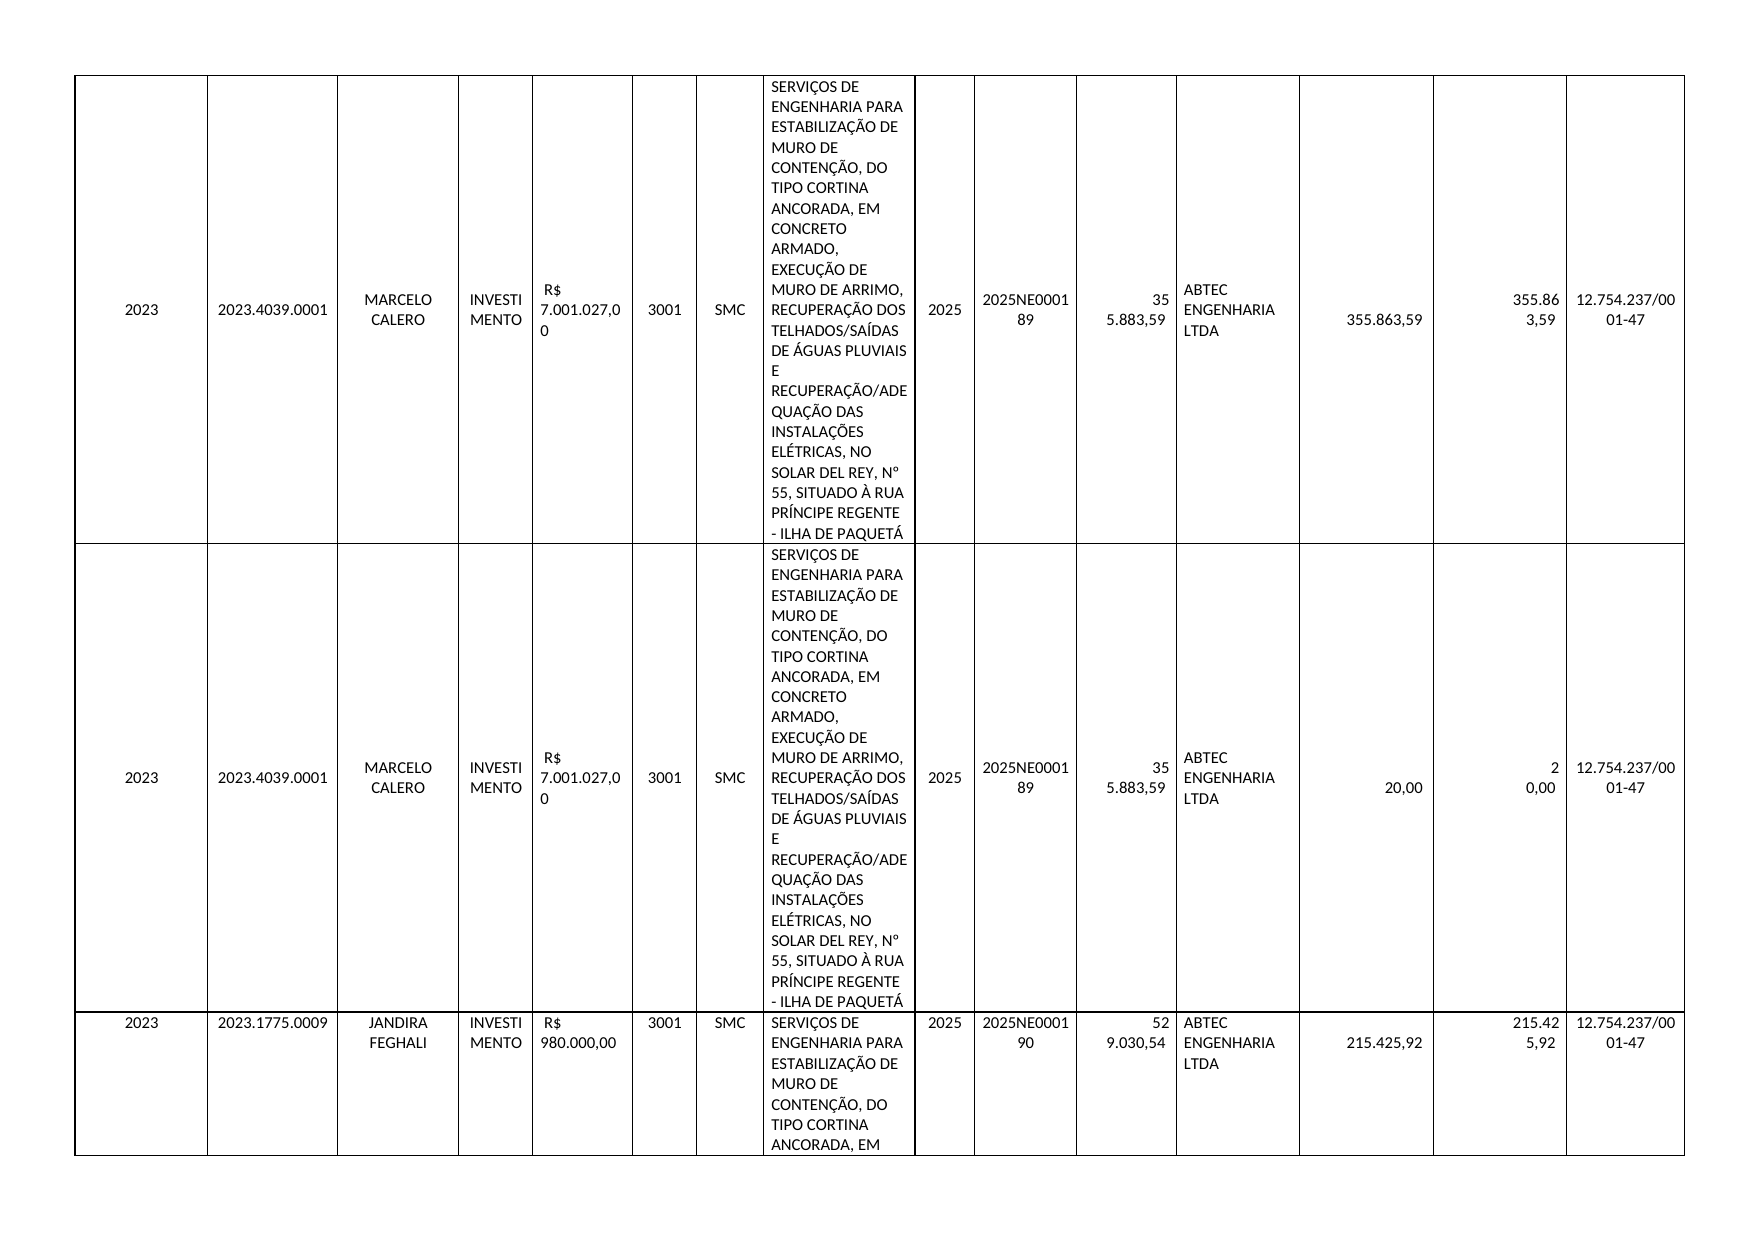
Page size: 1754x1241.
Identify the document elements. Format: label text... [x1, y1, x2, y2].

table_cell 2025NE000189 [975, 544, 1076, 1011]
table_cell JANDIRA FEGHALI [338, 1013, 458, 1155]
table_cell 2023 [76, 1013, 207, 1155]
table_cell MARCELO CALERO [338, 76, 458, 543]
table_cell ABTEC ENGENHARIA LTDA [1177, 76, 1299, 543]
table_cell 355.883,59 [1077, 544, 1176, 1011]
table_cell INVESTIMENTO [459, 76, 532, 543]
table_cell 215.425,92 [1300, 1013, 1433, 1155]
table_cell SERVIÇOS DE ENGENHARIA PARA ESTABILIZAÇÃO DE MURO DE CONTENÇÃO, DO TIPO CORTINA ANCORADA, EM CONCRETO ARMADO, EXECUÇÃO DE MURO DE ARRIMO, RECUPERAÇÃO DOS TELHADOS/SAÍDAS DE ÁGUAS PLUVIAIS E RECUPERAÇÃO/ADEQUAÇÃO DAS INSTALAÇÕES ELÉTRICAS, NO SOLAR DEL REY, Nº 55, SITUADO À RUA PRÍNCIPE REGENTE - ILHA DE PAQUETÁ [764, 544, 914, 1011]
table_cell SERVIÇOS DE ENGENHARIA PARA ESTABILIZAÇÃO DE MURO DE CONTENÇÃO, DO TIPO CORTINA ANCORADA, EM CONCRETO ARMADO, EXECUÇÃO DE MURO DE ARRIMO, RECUPERAÇÃO DOS TELHADOS/SAÍDAS DE ÁGUAS PLUVIAIS E RECUPERAÇÃO/ADEQUAÇÃO DAS INSTALAÇÕES ELÉTRICAS, NO SOLAR DEL REY, Nº 55, SITUADO À RUA PRÍNCIPE REGENTE - ILHA DE PAQUETÁ [764, 76, 914, 543]
table_cell 215.425,92 [1434, 1013, 1566, 1155]
table_cell SMC [697, 1013, 763, 1155]
table_cell 355.883,59 [1077, 76, 1176, 543]
table_cell INVESTIMENTO [459, 544, 532, 1011]
table_cell 2023.1775.0009 [208, 1013, 337, 1155]
table_cell 2023.4039.0001 [208, 544, 337, 1011]
table_cell 20,00 [1434, 544, 1566, 1011]
table_cell ABTEC ENGENHARIA LTDA [1177, 544, 1299, 1011]
table_cell R$ 7.001.027,00 [533, 544, 632, 1011]
table_cell 529.030,54 [1077, 1013, 1176, 1155]
table_cell 12.754.237/0001-47 [1567, 76, 1684, 543]
table_cell 3001 [633, 544, 696, 1011]
table_cell 2023 [76, 76, 207, 543]
table_cell 2025NE000189 [975, 76, 1076, 543]
table_cell 355.863,59 [1300, 76, 1433, 543]
table_cell R$ 7.001.027,00 [533, 76, 632, 543]
table_cell SMC [697, 76, 763, 543]
table_cell R$ 980.000,00 [533, 1013, 632, 1155]
table_cell MARCELO CALERO [338, 544, 458, 1011]
table_cell SMC [697, 544, 763, 1011]
table_cell 12.754.237/0001-47 [1567, 1013, 1684, 1155]
table_cell 2025NE000190 [975, 1013, 1076, 1155]
table_cell 355.863,59 [1434, 76, 1566, 543]
table_cell 2023 [76, 544, 207, 1011]
table_cell 2023.4039.0001 [208, 76, 337, 543]
table_cell INVESTIMENTO [459, 1013, 532, 1155]
table_cell 3001 [633, 1013, 696, 1155]
table_cell 2025 [916, 1013, 974, 1155]
table_cell 2025 [916, 76, 974, 543]
table_cell 20,00 [1300, 544, 1433, 1011]
table_cell 2025 [916, 544, 974, 1011]
table_cell ABTEC ENGENHARIA LTDA [1177, 1013, 1299, 1155]
table_cell 12.754.237/0001-47 [1567, 544, 1684, 1011]
table_cell 3001 [633, 76, 696, 543]
table_cell SERVIÇOS DE ENGENHARIA PARA ESTABILIZAÇÃO DE MURO DE CONTENÇÃO, DO TIPO CORTINA ANCORADA, EM [764, 1013, 914, 1155]
